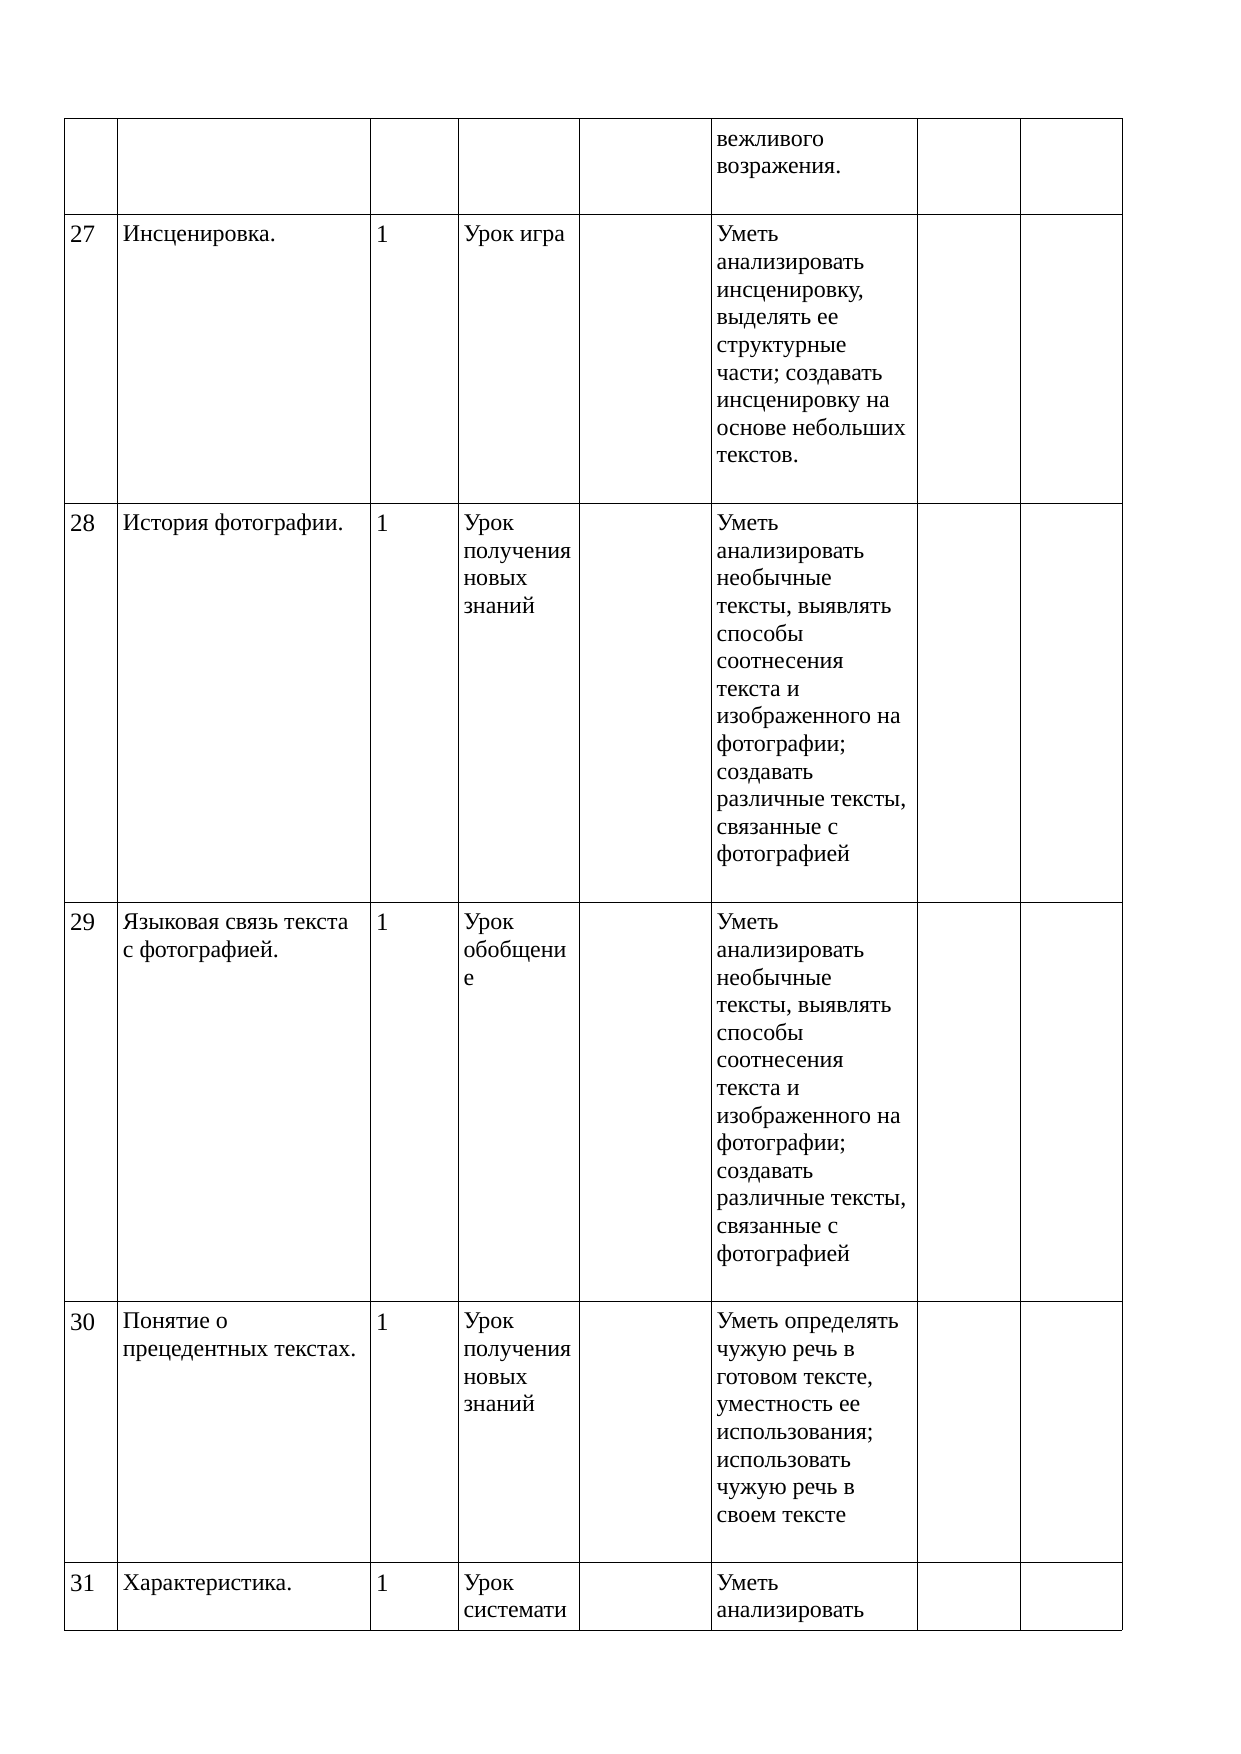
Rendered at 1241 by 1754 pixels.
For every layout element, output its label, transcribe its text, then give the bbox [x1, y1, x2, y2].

table_cell Понятие о прецедентных текстах. [118, 1302, 370, 1562]
table_cell [918, 119, 1020, 214]
table_cell [1021, 215, 1122, 502]
table_cell [580, 1302, 711, 1562]
table_cell 28 [65, 504, 117, 902]
table_cell [918, 1563, 1020, 1630]
table_cell [918, 215, 1020, 502]
table_cell [580, 1563, 711, 1630]
table_cell [1021, 504, 1122, 902]
table_cell [580, 215, 711, 502]
table_cell 1 [371, 215, 458, 502]
table_cell Урок игра [459, 215, 579, 502]
table_cell 1 [371, 504, 458, 902]
table_cell [1021, 1563, 1122, 1630]
table_cell [580, 504, 711, 902]
table_cell [65, 119, 117, 214]
table_cell [371, 119, 458, 214]
table_cell 1 [371, 1563, 458, 1630]
table_cell [918, 903, 1020, 1301]
table_cell [918, 1302, 1020, 1562]
table_cell Характеристика. [118, 1563, 370, 1630]
table_cell Уметь анализировать инсценировку, выделять ее структурные части; создавать инсценировку на основе небольших текстов. [712, 215, 917, 502]
table_cell вежливого возражения. [712, 119, 917, 214]
table_cell Урок обобщение [459, 903, 579, 1301]
table_cell 30 [65, 1302, 117, 1562]
table_cell Инсценировка. [118, 215, 370, 502]
table_cell 1 [371, 903, 458, 1301]
table_cell [1021, 903, 1122, 1301]
table_cell [459, 119, 579, 214]
table_cell Уметь анализировать необычные тексты, выявлять способы соотнесения текста и изображенного на фотографии; создавать различные тексты, связанные с фотографией [712, 903, 917, 1301]
table_cell [580, 903, 711, 1301]
table_cell Урок системати [459, 1563, 579, 1630]
table_cell [580, 119, 711, 214]
table_cell 27 [65, 215, 117, 502]
table_cell 1 [371, 1302, 458, 1562]
table_cell [1021, 119, 1122, 214]
table_cell 29 [65, 903, 117, 1301]
table_cell История фотографии. [118, 504, 370, 902]
table_cell Урок получения новых знаний [459, 1302, 579, 1562]
table_cell Урок получения новых знаний [459, 504, 579, 902]
table_cell 31 [65, 1563, 117, 1630]
table_cell [918, 504, 1020, 902]
table_cell Уметь определять чужую речь в готовом тексте, уместность ее использования; использовать чужую речь в своем тексте [712, 1302, 917, 1562]
table_cell Уметь анализировать необычные тексты, выявлять способы соотнесения текста и изображенного на фотографии; создавать различные тексты, связанные с фотографией [712, 504, 917, 902]
table_cell Уметь анализировать [712, 1563, 917, 1630]
table_cell Языковая связь текста с фотографией. [118, 903, 370, 1301]
table_cell [1021, 1302, 1122, 1562]
table_cell [118, 119, 370, 214]
